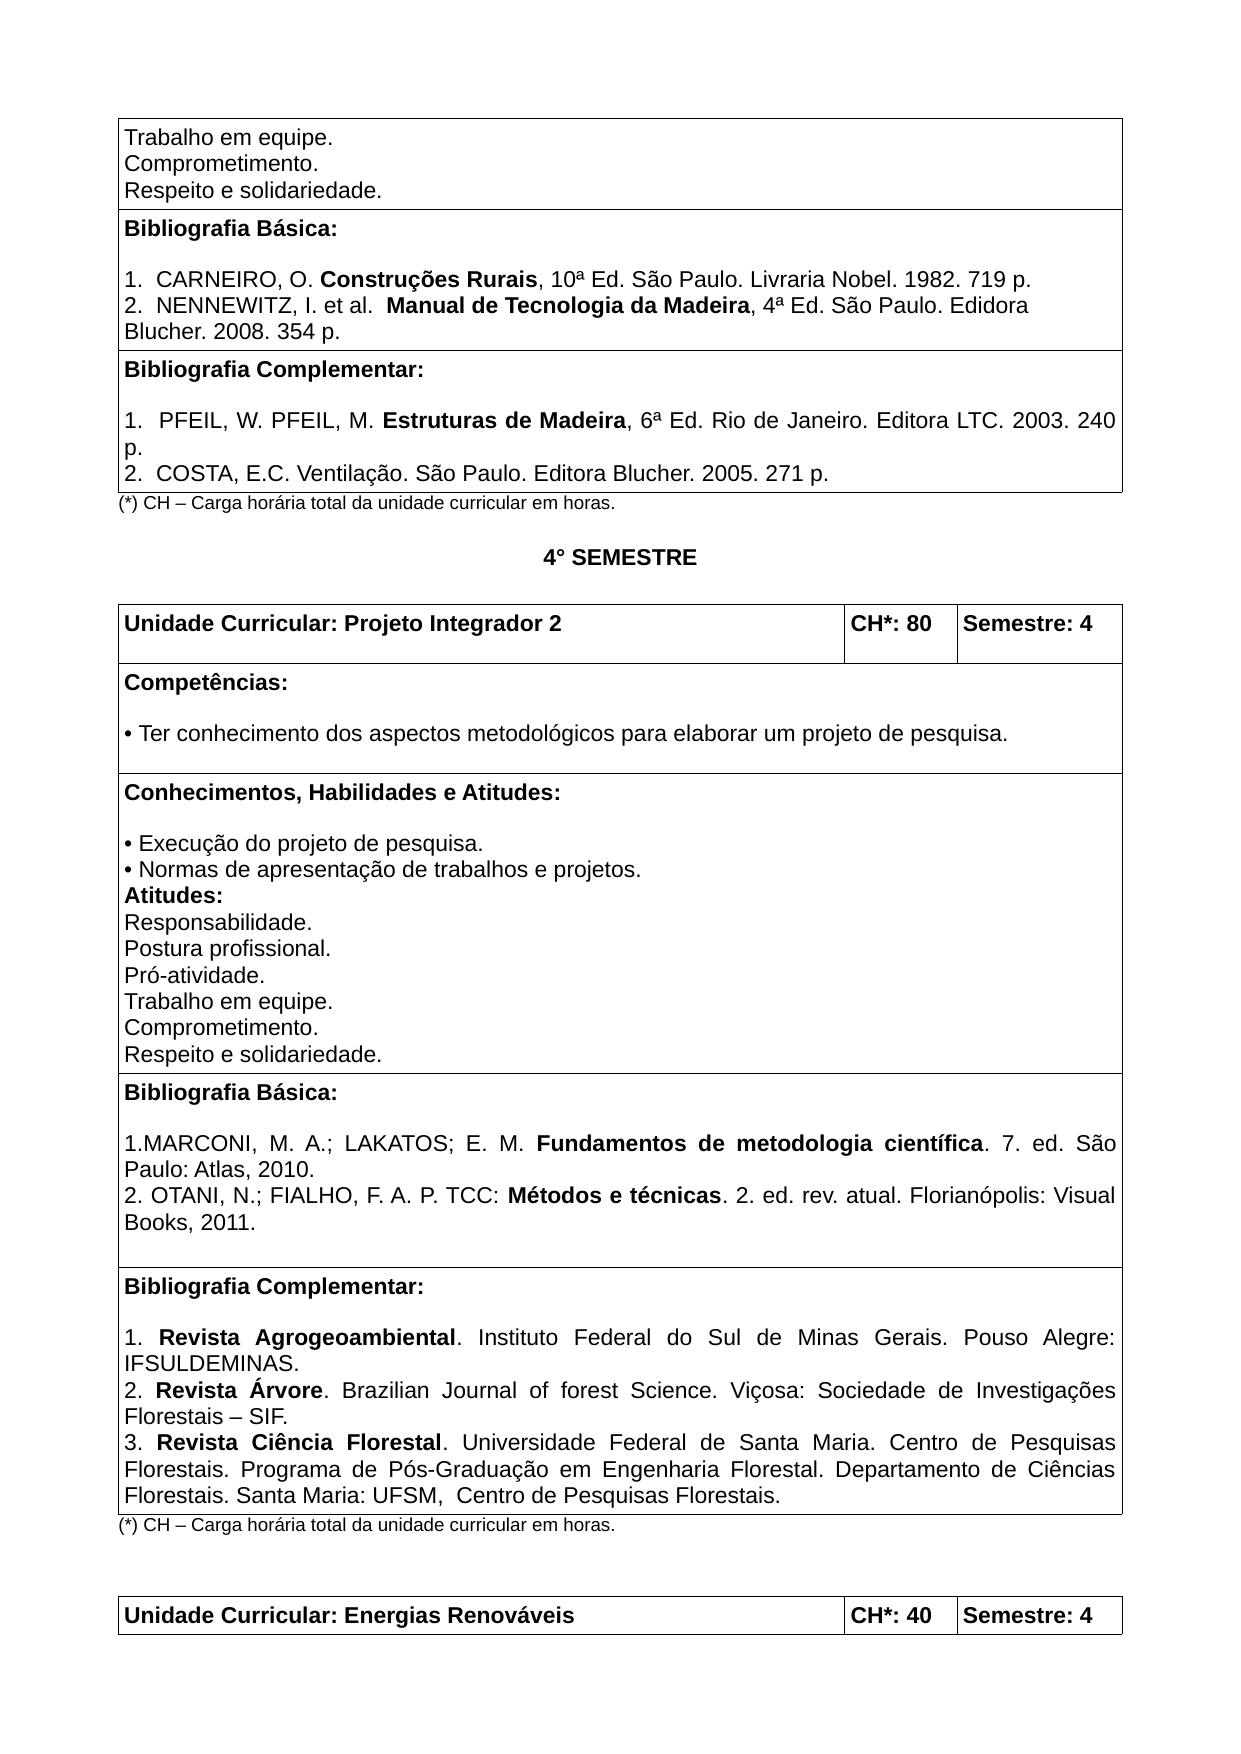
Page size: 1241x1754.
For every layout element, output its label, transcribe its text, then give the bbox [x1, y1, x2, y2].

table_cell Competências: • Ter conhecimento dos aspectos metodológicos para elaborar um projeto de pesquisa. [119, 664, 1122, 773]
table_cell Bibliografia Complementar: 1. PFEIL, W. PFEIL, M. Estruturas de Madeira, 6ª Ed. Rio de Janeiro. Editora LTC. 2003. 240 p. 2. COSTA, E.C. Ventilação. São Paulo. Editora Blucher. 2005. 271 p. [119, 351, 1122, 492]
text (*) CH – Carga horária total da unidade curricular em horas. [118, 1515, 1122, 1536]
table_header CH*: 80 [845, 605, 957, 663]
table_cell Bibliografia Complementar: 1. Revista Agrogeoambiental. Instituto Federal do Sul de Minas Gerais. Pouso Alegre: IFSULDEMINAS. 2. Revista Árvore. Brazilian Journal of forest Science. Viçosa: Sociedade de Investigações Florestais – SIF. 3. Revista Ciência Florestal. Universidade Federal de Santa Maria. Centro de Pesquisas Florestais. Programa de Pós-Graduação em Engenharia Florestal. Departamento de Ciências Florestais. Santa Maria: UFSM, Centro de Pesquisas Florestais. [119, 1268, 1122, 1514]
table_header Semestre: 4 [958, 605, 1122, 663]
table_cell Conhecimentos, Habilidades e Atitudes: • Execução do projeto de pesquisa. • Normas de apresentação de trabalhos e projetos. Atitudes: Responsabilidade. Postura profissional. Pró-atividade. Trabalho em equipe. Comprometimento. Respeito e solidariedade. [119, 774, 1122, 1073]
text (*) CH – Carga horária total da unidade curricular em horas. [118, 493, 1122, 514]
table_header Unidade Curricular: Projeto Integrador 2 [119, 605, 844, 663]
table_cell Bibliografia Básica: 1.MARCONI, M. A.; LAKATOS; E. M. Fundamentos de metodologia científica. 7. ed. São Paulo: Atlas, 2010. 2. OTANI, N.; FIALHO, F. A. P. TCC: Métodos e técnicas. 2. ed. rev. atual. Florianópolis: Visual Books, 2011. [119, 1074, 1122, 1267]
table_header CH*: 40 [845, 1597, 957, 1634]
table_header Semestre: 4 [958, 1597, 1122, 1634]
table_cell Trabalho em equipe. Comprometimento. Respeito e solidariedade. [119, 119, 1122, 209]
table_header Unidade Curricular: Energias Renováveis [119, 1597, 844, 1634]
text 4° SEMESTRE [118, 544, 1122, 570]
table_cell Bibliografia Básica: 1. CARNEIRO, O. Construções Rurais, 10ª Ed. São Paulo. Livraria Nobel. 1982. 719 p. 2. NENNEWITZ, I. et al. Manual de Tecnologia da Madeira, 4ª Ed. São Paulo. Edidora Blucher. 2008. 354 p. [119, 210, 1122, 350]
